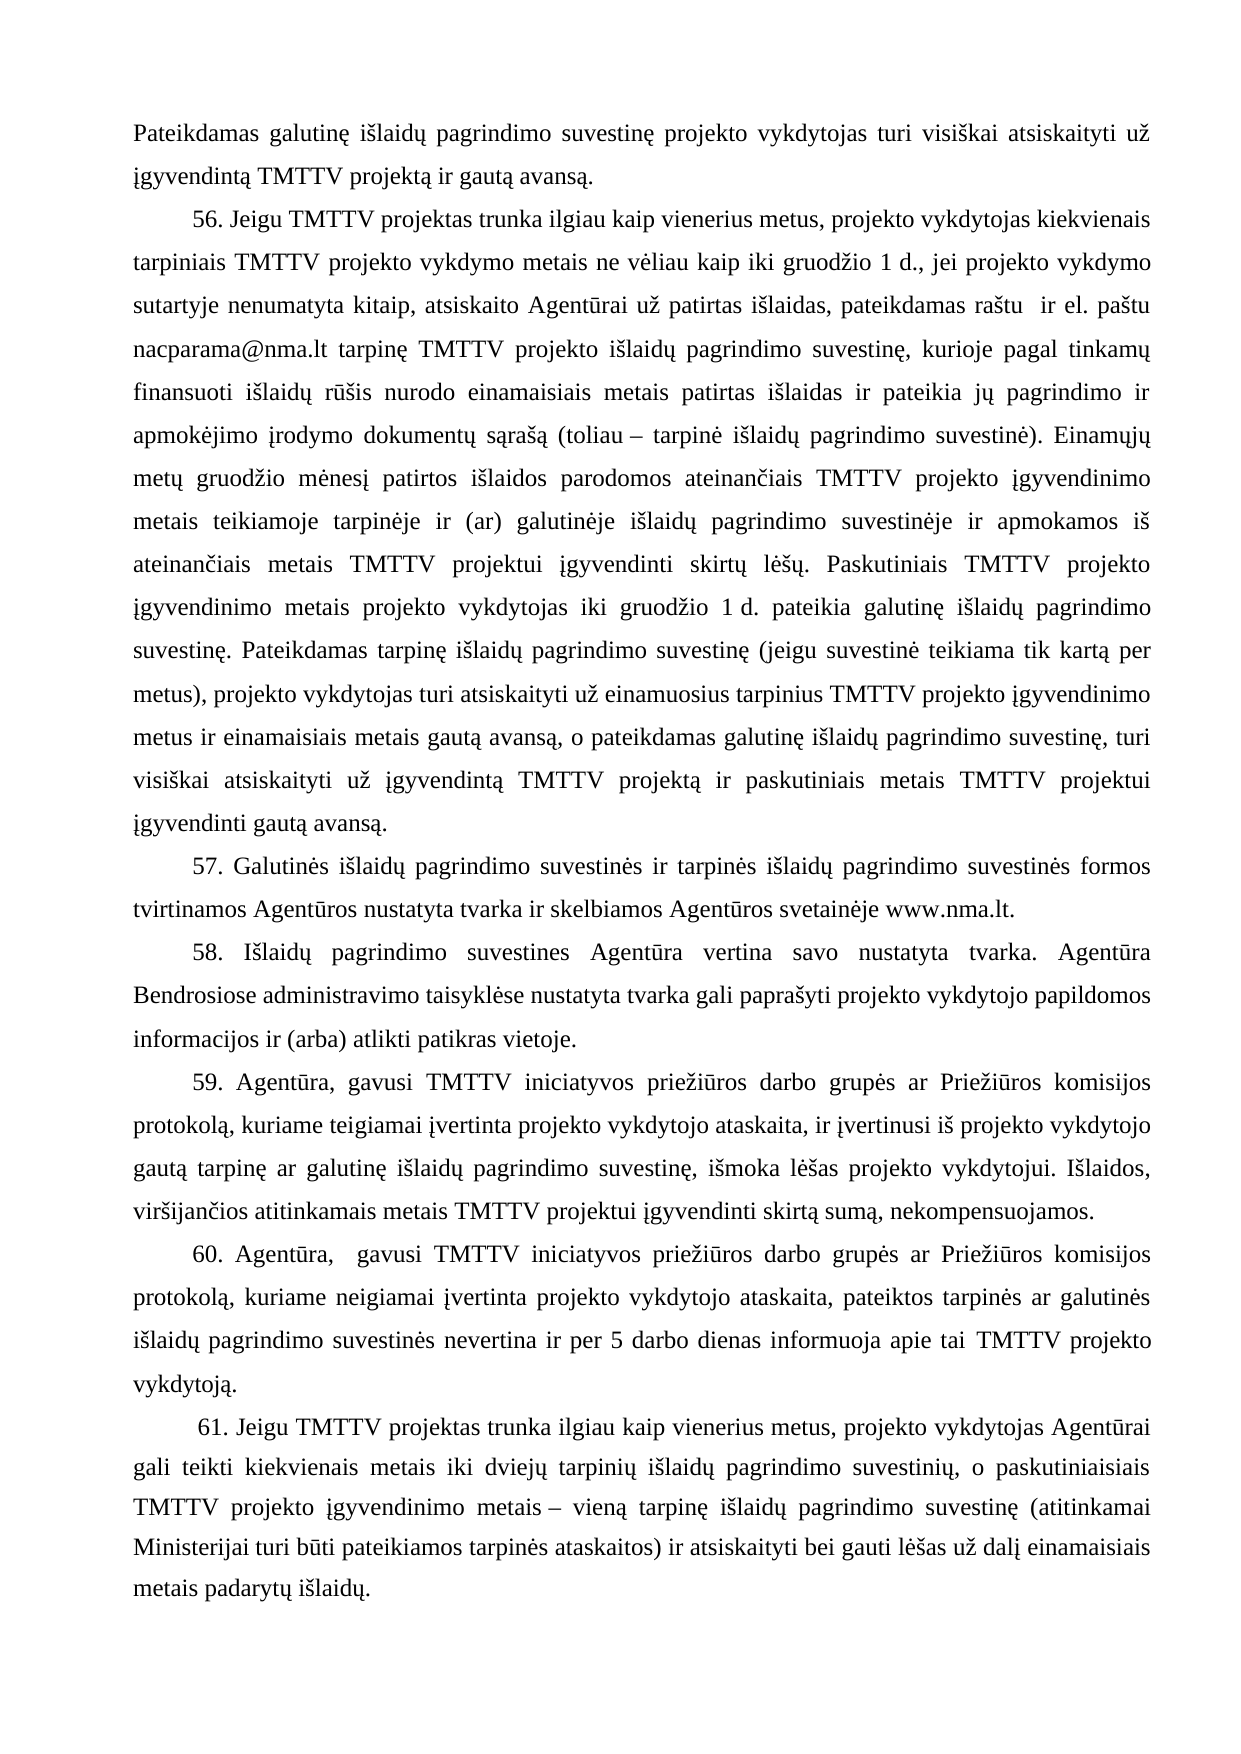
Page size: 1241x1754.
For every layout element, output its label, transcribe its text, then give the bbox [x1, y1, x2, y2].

text 60. Agentūra, gavusi TMTTV iniciatyvos priežiūros darbo grupės ar Priežiūros komisijos protokolą, kuriame neigiamai įvertinta projekto vykdytojo ataskaita, pateiktos tarpinės ar galutinės išlaidų pagrindimo suvestinės nevertina ir per 5 darbo dienas informuoja apie tai TMTTV projekto vykdytoją. [133, 1239, 1152, 1397]
text 59. Agentūra, gavusi TMTTV iniciatyvos priežiūros darbo grupės ar Priežiūros komisijos protokolą, kuriame teigiamai įvertinta projekto vykdytojo ataskaita, ir įvertinusi iš projekto vykdytojo gautą tarpinę ar galutinę išlaidų pagrindimo suvestinę, išmoka lėšas projekto vykdytojui. Išlaidos, viršijančios atitinkamais metais TMTTV projektui įgyvendinti skirtą sumą, nekompensuojamos. [133, 1067, 1152, 1225]
text 61. Jeigu TMTTV projektas trunka ilgiau kaip vienerius metus, projekto vykdytojas Agentūrai gali teikti kiekvienais metais iki dviejų tarpinių išlaidų pagrindimo suvestinių, o paskutiniaisiais TMTTV projekto įgyvendinimo metais – vieną tarpinę išlaidų pagrindimo suvestinę (atitinkamai Ministerijai turi būti pateikiamos tarpinės ataskaitos) ir atsiskaityti bei gauti lėšas už dalį einamaisiais metais padarytų išlaidų. [133, 1412, 1152, 1601]
text Pateikdamas galutinę išlaidų pagrindimo suvestinę projekto vykdytojas turi visiškai atsiskaityti už įgyvendintą TMTTV projektą ir gautą avansą. [133, 118, 1152, 190]
text 56. Jeigu TMTTV projektas trunka ilgiau kaip vienerius metus, projekto vykdytojas kiekvienais tarpiniais TMTTV projekto vykdymo metais ne vėliau kaip iki gruodžio 1 d., jei projekto vykdymo sutartyje nenumatyta kitaip, atsiskaito Agentūrai už patirtas išlaidas, pateikdamas raštu ir el. paštu nacparama@nma.lt tarpinę TMTTV projekto išlaidų pagrindimo suvestinę, kurioje pagal tinkamų finansuoti išlaidų rūšis nurodo einamaisiais metais patirtas išlaidas ir pateikia jų pagrindimo ir apmokėjimo įrodymo dokumentų sąrašą (toliau – tarpinė išlaidų pagrindimo suvestinė). Einamųjų metų gruodžio mėnesį patirtos išlaidos parodomos ateinančiais TMTTV projekto įgyvendinimo metais teikiamoje tarpinėje ir (ar) galutinėje išlaidų pagrindimo suvestinėje ir apmokamos iš ateinančiais metais TMTTV projektui įgyvendinti skirtų lėšų. Paskutiniais TMTTV projekto įgyvendinimo metais projekto vykdytojas iki gruodžio 1 d. pateikia galutinę išlaidų pagrindimo suvestinę. Pateikdamas tarpinę išlaidų pagrindimo suvestinę (jeigu suvestinė teikiama tik kartą per metus), projekto vykdytojas turi atsiskaityti už einamuosius tarpinius TMTTV projekto įgyvendinimo metus ir einamaisiais metais gautą avansą, o pateikdamas galutinę išlaidų pagrindimo suvestinę, turi visiškai atsiskaityti už įgyvendintą TMTTV projektą ir paskutiniais metais TMTTV projektui įgyvendinti gautą avansą. [133, 204, 1152, 837]
text 58. Išlaidų pagrindimo suvestines Agentūra vertina savo nustatyta tvarka. Agentūra Bendrosiose administravimo taisyklėse nustatyta tvarka gali paprašyti projekto vykdytojo papildomos informacijos ir (arba) atlikti patikras vietoje. [133, 937, 1152, 1052]
text 57. Galutinės išlaidų pagrindimo suvestinės ir tarpinės išlaidų pagrindimo suvestinės formos tvirtinamos Agentūros nustatyta tvarka ir skelbiamos Agentūros svetainėje www.nma.lt. [133, 851, 1152, 923]
